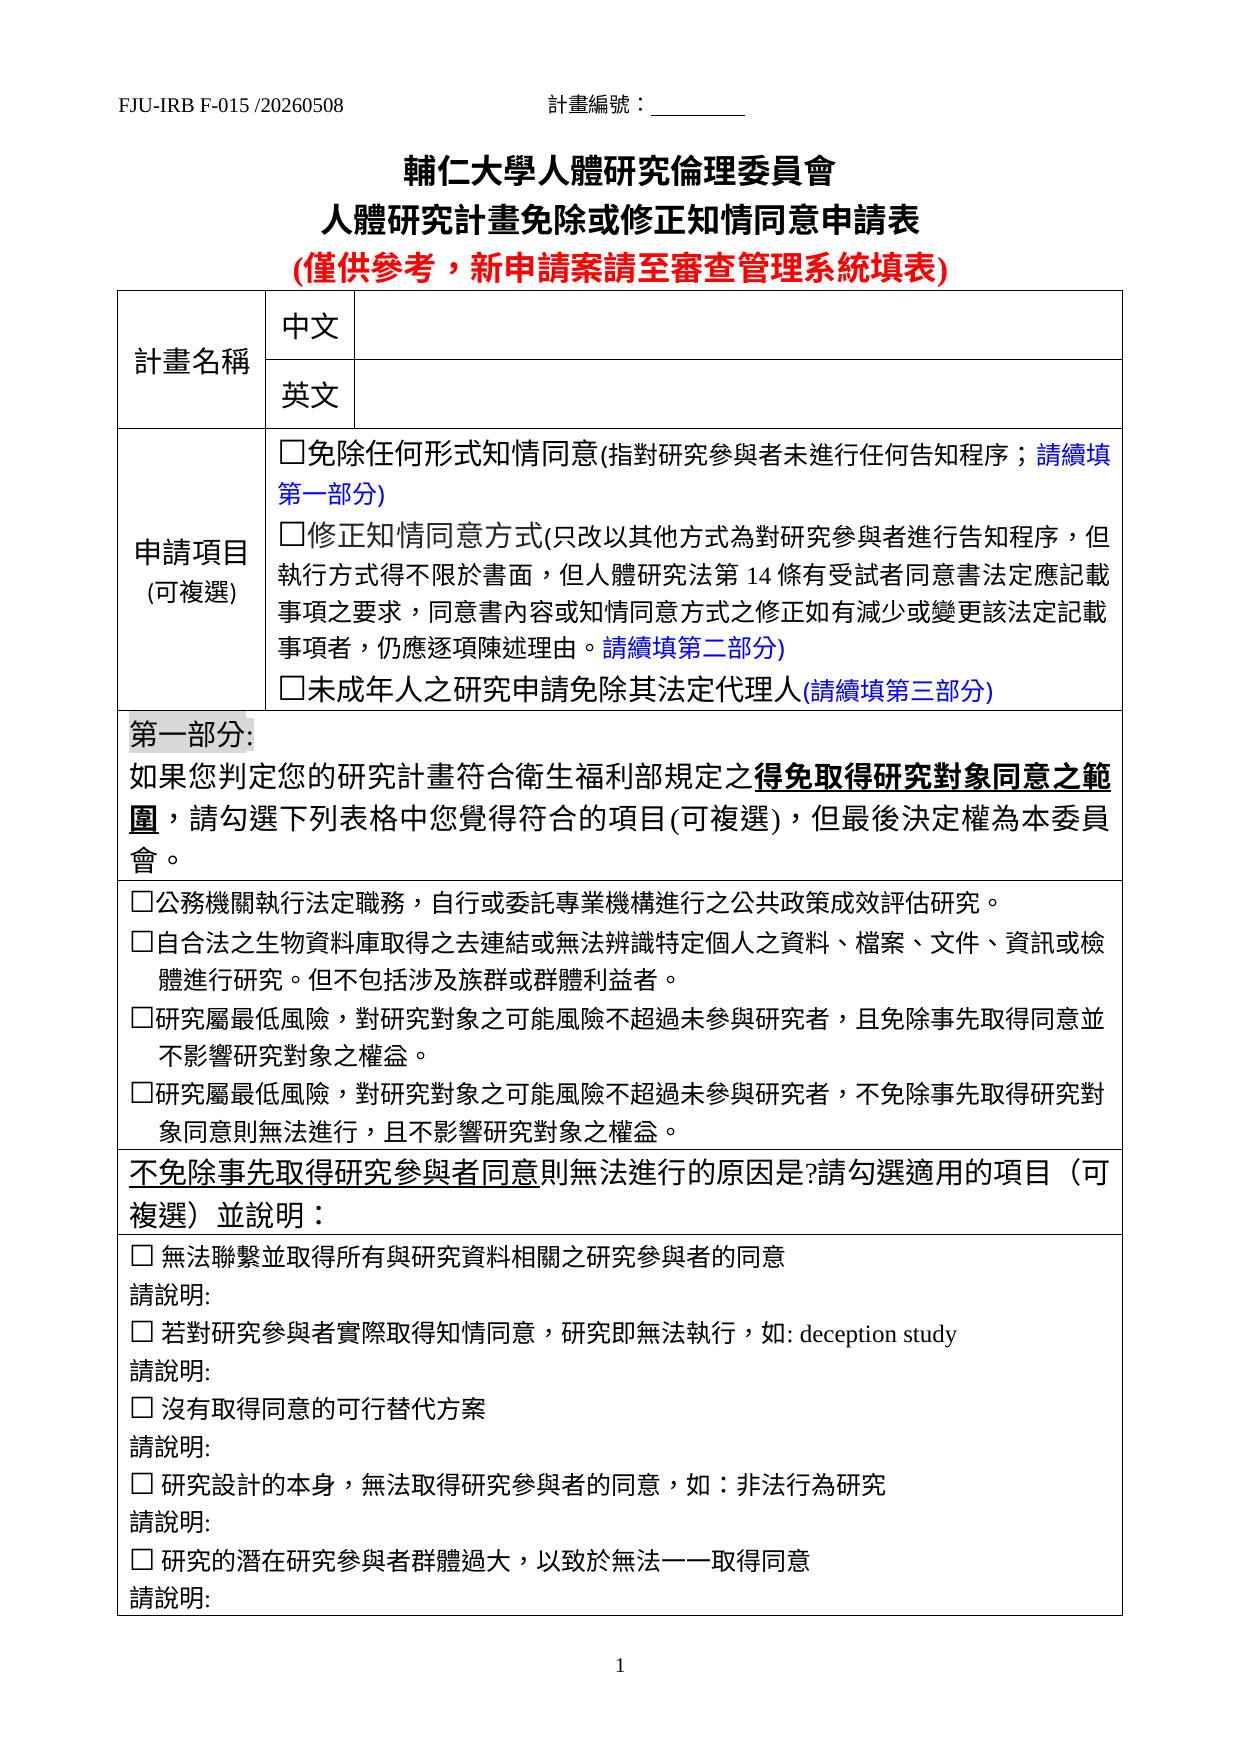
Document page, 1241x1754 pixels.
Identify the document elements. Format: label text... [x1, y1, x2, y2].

text (僅供參考，新申請案請至審查管理系統填表) [118, 242, 1122, 290]
table_cell ☐ 無法聯繫並取得所有與研究資料相關之研究參與者的同意 請說明: ☐ 若對研究參與者實際取得知情同意，研究即無法執行，如: deception study 請說明: ☐ 沒有取得同意的可行替代方案 請說明: ☐ 研究設計的本身，無法取得研究參與者的同意，如：非法行為研究 請說明: ☐ 研究的潛在研究參與者群體過大，以致於無法一一取得同意 請說明: [118, 1235, 1122, 1615]
table_header [355, 291, 1122, 359]
table_header 中文 [266, 291, 354, 359]
table_cell ☐免除任何形式知情同意(指對研究參與者未進行任何告知程序；請續填第一部分) ☐修正知情同意方式(只改以其他方式為對研究參與者進行告知程序，但執行方式得不限於書面，但人體研究法第14條有受試者同意書法定應記載事項之要求，同意書內容或知情同意方式之修正如有減少或變更該法定記載事項者，仍應逐項陳述理由。請續填第二部分) ☐未成年人之研究申請免除其法定代理人(請續填第三部分) [266, 429, 1122, 710]
table_cell 英文 [266, 360, 354, 428]
table_cell 不免除事先取得研究參與者同意則無法進行的原因是?請勾選適用的項目（可複選）並說明： [118, 1150, 1122, 1234]
table_cell 申請項目 (可複選) [118, 429, 265, 710]
text 輔仁大學人體研究倫理委員會 [118, 145, 1122, 193]
table_cell [355, 360, 1122, 428]
table_header 計畫名稱 [118, 291, 265, 428]
table_cell 第一部分: 如果您判定您的研究計畫符合衛生福利部規定之得免取得研究對象同意之範圍，請勾選下列表格中您覺得符合的項目(可複選)，但最後決定權為本委員會。 [118, 711, 1122, 880]
text 人體研究計畫免除或修正知情同意申請表 [118, 193, 1122, 242]
table_cell ☐公務機關執行法定職務，自行或委託專業機構進行之公共政策成效評估研究。 ☐自合法之生物資料庫取得之去連結或無法辨識特定個人之資料、檔案、文件、資訊或檢體進行研究。但不包括涉及族群或群體利益者。 ☐研究屬最低風險，對研究對象之可能風險不超過未參與研究者，且免除事先取得同意並不影響研究對象之權益。 ☐研究屬最低風險，對研究對象之可能風險不超過未參與研究者，不免除事先取得研究對象同意則無法進行，且不影響研究對象之權益。 [118, 881, 1122, 1149]
